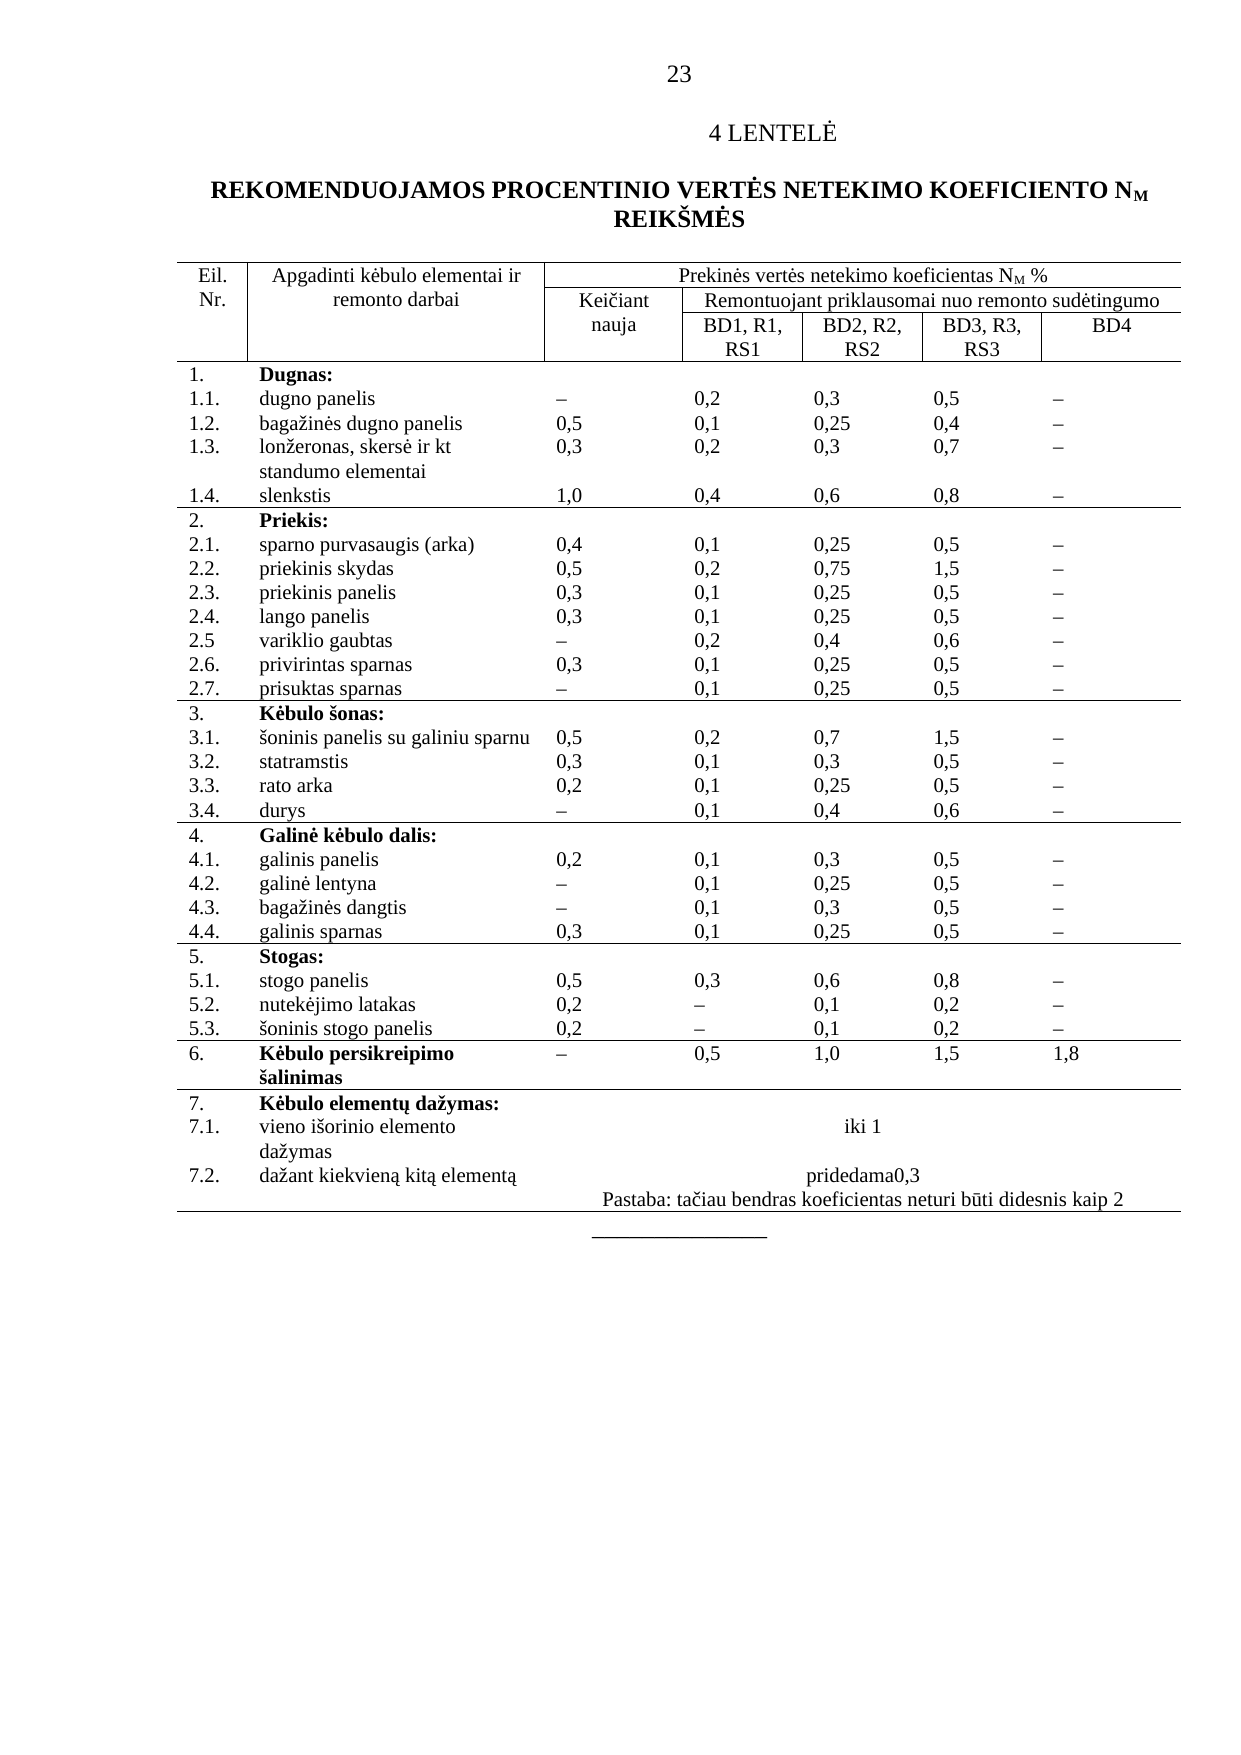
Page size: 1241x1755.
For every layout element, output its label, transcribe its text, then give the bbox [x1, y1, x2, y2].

table_cell galinė lentyna [248, 871, 545, 895]
table_cell 0,1 [683, 774, 802, 797]
table_cell – [1042, 532, 1181, 556]
table_cell Kėbulo šonas: [248, 701, 545, 725]
table_cell – [1042, 871, 1181, 895]
table_cell – [1042, 1016, 1181, 1040]
table_cell 1,0 [545, 483, 683, 507]
table_cell 0,7 [922, 435, 1042, 483]
table_cell 0,5 [683, 1041, 802, 1089]
table_cell [683, 823, 802, 847]
table_cell 2.7. [177, 676, 248, 700]
table_cell 2.4. [177, 604, 248, 628]
table_cell 1.3. [177, 435, 248, 483]
table_cell 0,5 [922, 532, 1042, 556]
table_cell – [1042, 580, 1181, 604]
table_cell [1042, 1090, 1181, 1114]
table_cell 0,1 [683, 871, 802, 895]
table_header Eil. Nr. [177, 263, 247, 361]
table_cell [1042, 362, 1181, 386]
table_cell – [1042, 919, 1181, 943]
table_cell 0,8 [922, 483, 1042, 507]
table_cell 0,6 [922, 628, 1042, 652]
table_cell 0,4 [683, 483, 802, 507]
table_cell 0,25 [803, 604, 922, 628]
table_cell 0,3 [545, 919, 683, 943]
table_cell iki 1 [545, 1115, 1181, 1163]
table_cell 0,5 [922, 386, 1042, 410]
table_cell 0,5 [922, 676, 1042, 700]
table_cell 3.4. [177, 798, 248, 822]
table_cell 0,4 [803, 798, 922, 822]
table_cell 0,3 [545, 435, 683, 483]
table_cell 4.1. [177, 847, 248, 871]
table_cell sparno purvasaugis (arka) [248, 532, 545, 556]
table_cell – [1042, 992, 1181, 1016]
table_cell [545, 944, 683, 968]
table_cell 1,8 [1042, 1041, 1181, 1089]
table_cell [1042, 701, 1181, 725]
table_cell [545, 701, 683, 725]
table_cell nutekėjimo latakas [248, 992, 545, 1016]
table_cell – [683, 1016, 802, 1040]
table_cell 0,25 [803, 652, 922, 676]
table_cell 1.4. [177, 483, 248, 507]
table_cell 0,25 [803, 919, 922, 943]
table_cell 0,1 [683, 532, 802, 556]
table_cell 0,2 [683, 628, 802, 652]
table_cell 0,1 [683, 798, 802, 822]
table_cell statramstis [248, 749, 545, 773]
table_cell 5. [177, 944, 248, 968]
table_cell 0,5 [922, 749, 1042, 773]
table_cell privirintas sparnas [248, 652, 545, 676]
table_cell [922, 1090, 1042, 1114]
table_cell – [1042, 628, 1181, 652]
table_cell [545, 823, 683, 847]
table_cell 2.2. [177, 556, 248, 580]
table_cell vieno išorinio elemento dažymas [248, 1115, 545, 1163]
table_cell [922, 823, 1042, 847]
table_cell 5.2. [177, 992, 248, 1016]
table_cell Galinė kėbulo dalis: [248, 823, 545, 847]
table_cell 5.1. [177, 968, 248, 992]
table_cell 0,1 [683, 919, 802, 943]
table_cell durys [248, 798, 545, 822]
table_cell 0,5 [922, 895, 1042, 919]
table_cell 0,1 [683, 749, 802, 773]
table_cell [683, 1090, 802, 1114]
table_cell 0,3 [545, 604, 683, 628]
table_cell 0,25 [803, 532, 922, 556]
table_cell 0,3 [803, 847, 922, 871]
table_cell 0,2 [545, 1016, 683, 1040]
table_cell 0,2 [683, 725, 802, 749]
table_cell 0,5 [922, 919, 1042, 943]
table_cell 1,5 [922, 1041, 1042, 1089]
table_cell stogo panelis [248, 968, 545, 992]
table_cell 1. [177, 362, 248, 386]
table_cell 0,5 [922, 580, 1042, 604]
table_cell – [545, 628, 683, 652]
table_cell – [545, 895, 683, 919]
table_cell [922, 508, 1042, 532]
table_cell 3.3. [177, 774, 248, 797]
table_cell – [1042, 798, 1181, 822]
table_cell bagažinės dugno panelis [248, 410, 545, 434]
table_cell 0,1 [683, 410, 802, 434]
table_cell dažant kiekvieną kitą elementą [248, 1163, 545, 1211]
table_cell 0,5 [922, 604, 1042, 628]
table_cell 0,2 [683, 435, 802, 483]
table_cell 1,5 [922, 556, 1042, 580]
table_cell 0,5 [545, 968, 683, 992]
table_cell 0,6 [803, 483, 922, 507]
table_cell 0,6 [803, 968, 922, 992]
text Rekomenduojamos procentinio vertės netekimo koeficiento NM reikšmės [177, 176, 1181, 233]
table_cell 0,1 [683, 847, 802, 871]
table_cell 0,5 [545, 556, 683, 580]
table_cell 0,1 [683, 580, 802, 604]
table_cell Priekis: [248, 508, 545, 532]
table_cell [922, 362, 1042, 386]
table_cell slenkstis [248, 483, 545, 507]
table_cell 4. [177, 823, 248, 847]
table_cell – [1042, 604, 1181, 628]
table_cell – [1042, 774, 1181, 797]
table_cell prisuktas sparnas [248, 676, 545, 700]
table_cell – [545, 386, 683, 410]
table_cell 4.4. [177, 919, 248, 943]
table_cell 0,1 [683, 652, 802, 676]
table_cell – [1042, 749, 1181, 773]
table_cell – [1042, 435, 1181, 483]
table_cell 0,2 [545, 847, 683, 871]
table_cell 3.2. [177, 749, 248, 773]
table_cell 2.6. [177, 652, 248, 676]
table_cell bagažinės dangtis [248, 895, 545, 919]
table_cell – [1042, 847, 1181, 871]
table_cell BD3, R3, RS3 [923, 313, 1041, 361]
table_cell 0,2 [683, 386, 802, 410]
table_cell 0,1 [683, 676, 802, 700]
table_cell 0,1 [683, 604, 802, 628]
table_cell [803, 1090, 922, 1114]
table_cell [803, 701, 922, 725]
table_cell – [683, 992, 802, 1016]
table_cell 0,3 [803, 435, 922, 483]
table_cell 0,5 [545, 725, 683, 749]
table_cell 4.2. [177, 871, 248, 895]
table_cell – [1042, 725, 1181, 749]
table_cell – [1042, 676, 1181, 700]
table_cell 0,25 [803, 410, 922, 434]
table_header Prekinės vertės netekimo koeficientas NM % [545, 263, 1181, 287]
table_cell 0,2 [545, 774, 683, 797]
table_cell 3. [177, 701, 248, 725]
table_cell 0,25 [803, 774, 922, 797]
table_cell priekinis skydas [248, 556, 545, 580]
table_cell [683, 508, 802, 532]
text ______________ [177, 1212, 1181, 1241]
table_cell Remontuojant priklausomai nuo remonto sudėtingumo [683, 288, 1181, 312]
table_cell 0,2 [922, 1016, 1042, 1040]
table_cell [683, 701, 802, 725]
table_cell 0,3 [545, 652, 683, 676]
table_cell Kėbulo elementų dažymas: [248, 1090, 545, 1114]
table_cell 6. [177, 1041, 248, 1089]
table_cell 5.3. [177, 1016, 248, 1040]
table_cell [803, 944, 922, 968]
table_cell 0,2 [683, 556, 802, 580]
table_cell [683, 362, 802, 386]
table_cell variklio gaubtas [248, 628, 545, 652]
table_cell rato arka [248, 774, 545, 797]
table_cell 0,25 [803, 676, 922, 700]
text 4 LENTELĖ [177, 118, 1181, 147]
table_cell 0,75 [803, 556, 922, 580]
table_cell 0,3 [803, 749, 922, 773]
table_cell 0,6 [922, 798, 1042, 822]
table_cell BD2, R2, RS2 [803, 313, 922, 361]
table_cell – [1042, 410, 1181, 434]
table_cell 0,25 [803, 871, 922, 895]
table_cell [545, 1090, 683, 1114]
table_cell 0,4 [922, 410, 1042, 434]
table_cell 7.2. [177, 1163, 248, 1211]
table_cell BD1, R1, RS1 [683, 313, 802, 361]
table_cell – [545, 676, 683, 700]
table_cell – [1042, 556, 1181, 580]
table_cell 0,4 [545, 532, 683, 556]
table_cell lango panelis [248, 604, 545, 628]
table_cell [1042, 508, 1181, 532]
table_cell – [1042, 652, 1181, 676]
table_cell 4.3. [177, 895, 248, 919]
table_cell 0,3 [545, 749, 683, 773]
table_cell 1.2. [177, 410, 248, 434]
table_cell 2.3. [177, 580, 248, 604]
table_cell Dugnas: [248, 362, 545, 386]
table_cell BD4 [1042, 313, 1181, 361]
table_cell 2. [177, 508, 248, 532]
table_cell 0,5 [922, 871, 1042, 895]
table_cell – [1042, 895, 1181, 919]
table_cell 0,3 [803, 386, 922, 410]
table_cell šoninis stogo panelis [248, 1016, 545, 1040]
table_cell 0,5 [545, 410, 683, 434]
table_cell 3.1. [177, 725, 248, 749]
table_cell 0,1 [803, 1016, 922, 1040]
table_cell 0,3 [545, 580, 683, 604]
table_cell Stogas: [248, 944, 545, 968]
table_cell 2.5 [177, 628, 248, 652]
table_cell galinis sparnas [248, 919, 545, 943]
table_cell 2.1. [177, 532, 248, 556]
table_cell galinis panelis [248, 847, 545, 871]
table_cell – [545, 1041, 683, 1089]
table_cell 0,5 [922, 774, 1042, 797]
table_cell 1.1. [177, 386, 248, 410]
table_cell – [1042, 386, 1181, 410]
table_cell [803, 823, 922, 847]
table_cell – [1042, 968, 1181, 992]
table_cell 1,5 [922, 725, 1042, 749]
table_cell 0,1 [803, 992, 922, 1016]
table_cell [683, 944, 802, 968]
table_cell [545, 508, 683, 532]
table_cell [803, 508, 922, 532]
table_header Apgadinti kėbulo elementai ir remonto darbai [248, 263, 544, 361]
table_cell 1,0 [803, 1041, 922, 1089]
table_cell – [545, 871, 683, 895]
table_cell 0,5 [922, 847, 1042, 871]
table_cell priekinis panelis [248, 580, 545, 604]
table_cell 0,25 [803, 580, 922, 604]
table_cell 0,8 [922, 968, 1042, 992]
table_cell [922, 944, 1042, 968]
table_cell 0,2 [922, 992, 1042, 1016]
table_cell 7. [177, 1090, 248, 1114]
table_cell 7.1. [177, 1115, 248, 1163]
table_cell 0,7 [803, 725, 922, 749]
table_cell 0,3 [683, 968, 802, 992]
table_cell 0,2 [545, 992, 683, 1016]
table_cell Kėbulo persikreipimo šalinimas [248, 1041, 545, 1089]
table_cell – [1042, 483, 1181, 507]
table_cell pridedama0,3 Pastaba: tačiau bendras koeficientas neturi būti didesnis kaip 2 [545, 1163, 1181, 1211]
table_cell lonžeronas, skersė ir kt standumo elementai [248, 435, 545, 483]
table_cell [1042, 944, 1181, 968]
table_cell 0,4 [803, 628, 922, 652]
table_cell Keičiant nauja [545, 288, 682, 361]
table_cell 0,3 [803, 895, 922, 919]
table_cell – [545, 798, 683, 822]
table_cell [545, 362, 683, 386]
table_cell 0,1 [683, 895, 802, 919]
table_cell [922, 701, 1042, 725]
table_cell dugno panelis [248, 386, 545, 410]
table_cell [1042, 823, 1181, 847]
table_cell [803, 362, 922, 386]
table_cell šoninis panelis su galiniu sparnu [248, 725, 545, 749]
table_cell 0,5 [922, 652, 1042, 676]
